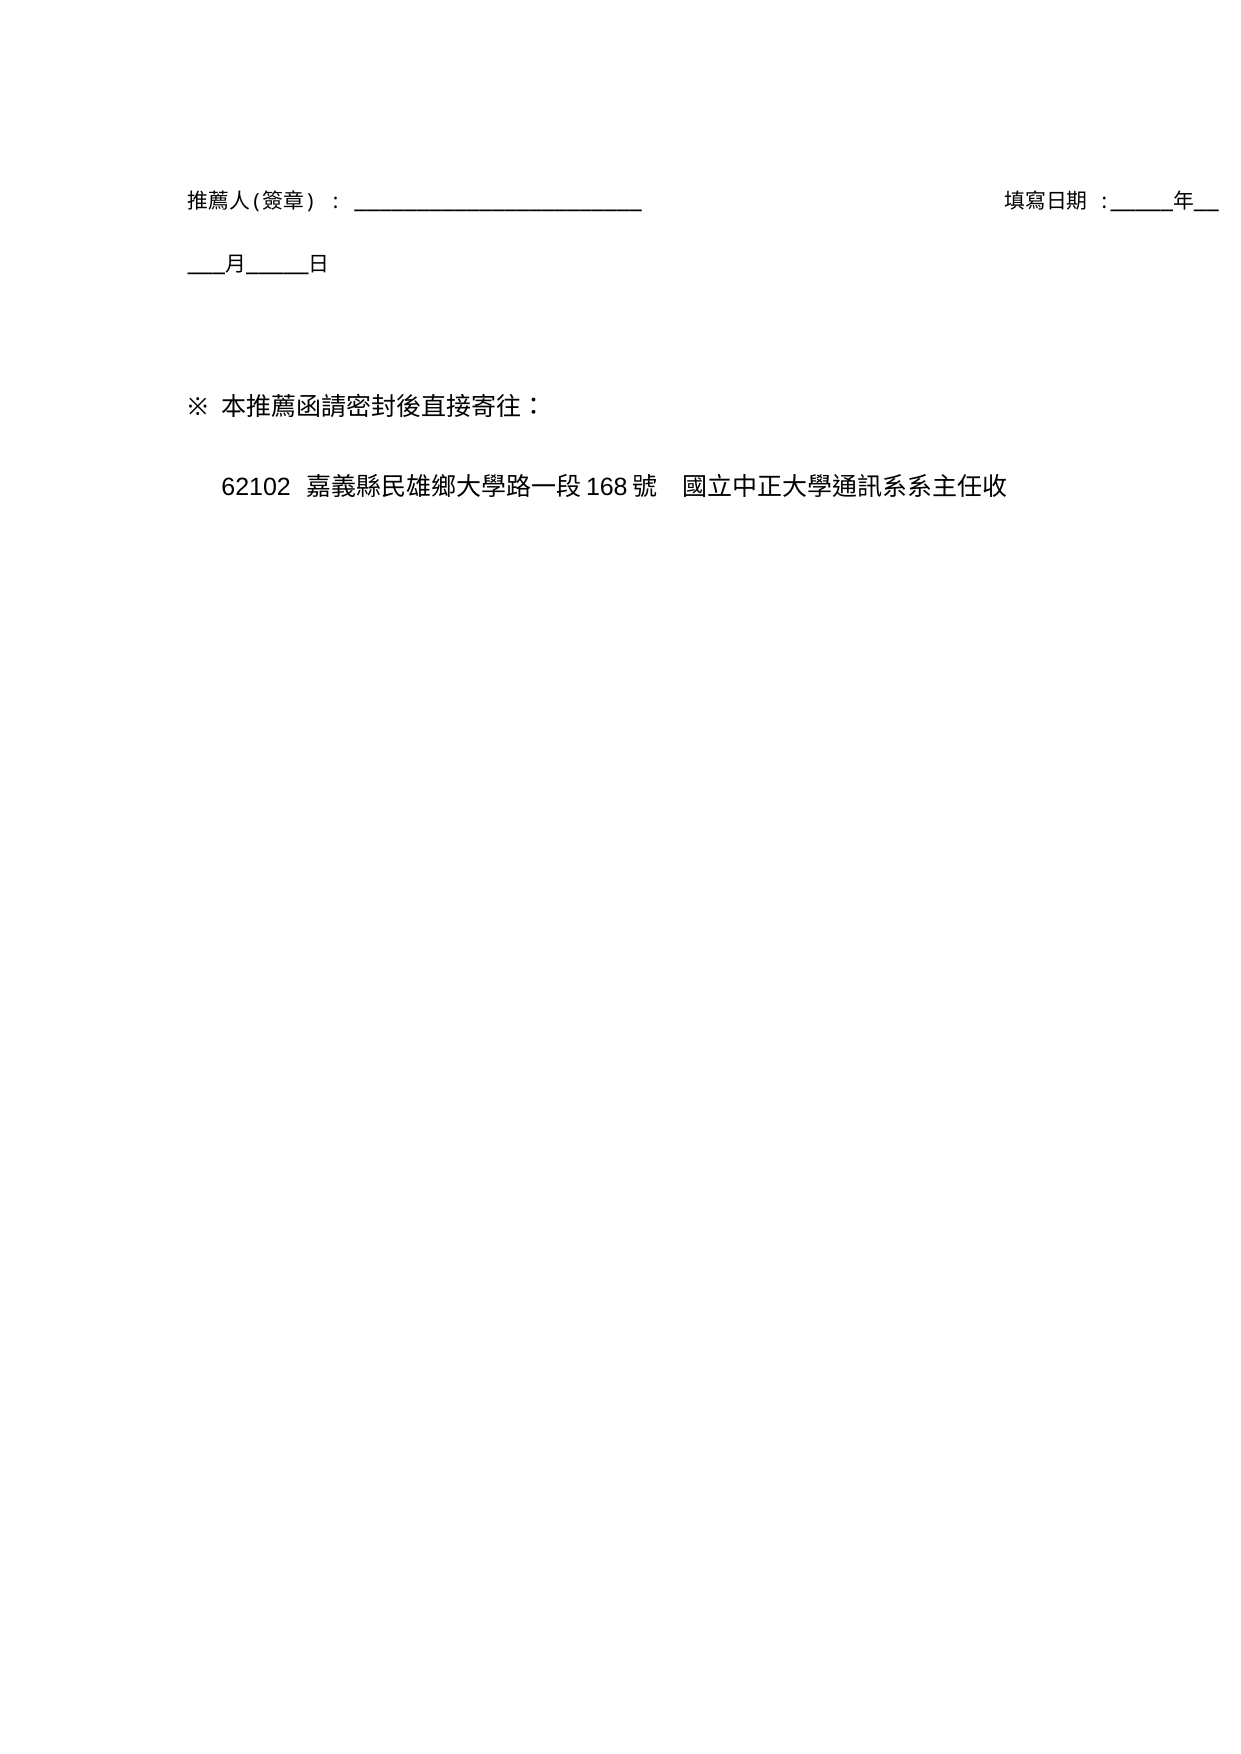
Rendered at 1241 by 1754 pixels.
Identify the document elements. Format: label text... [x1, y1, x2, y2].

text 推薦人(簽章) : _______________________ 填寫日期 :_____年_____月_____日 [187, 158, 1225, 283]
text 62102 嘉義縣民雄鄉大學路一段168號 國立中正大學通訊系系主任收 [221, 443, 1053, 506]
list 本推薦函請密封後直接寄往： [187, 363, 1053, 425]
